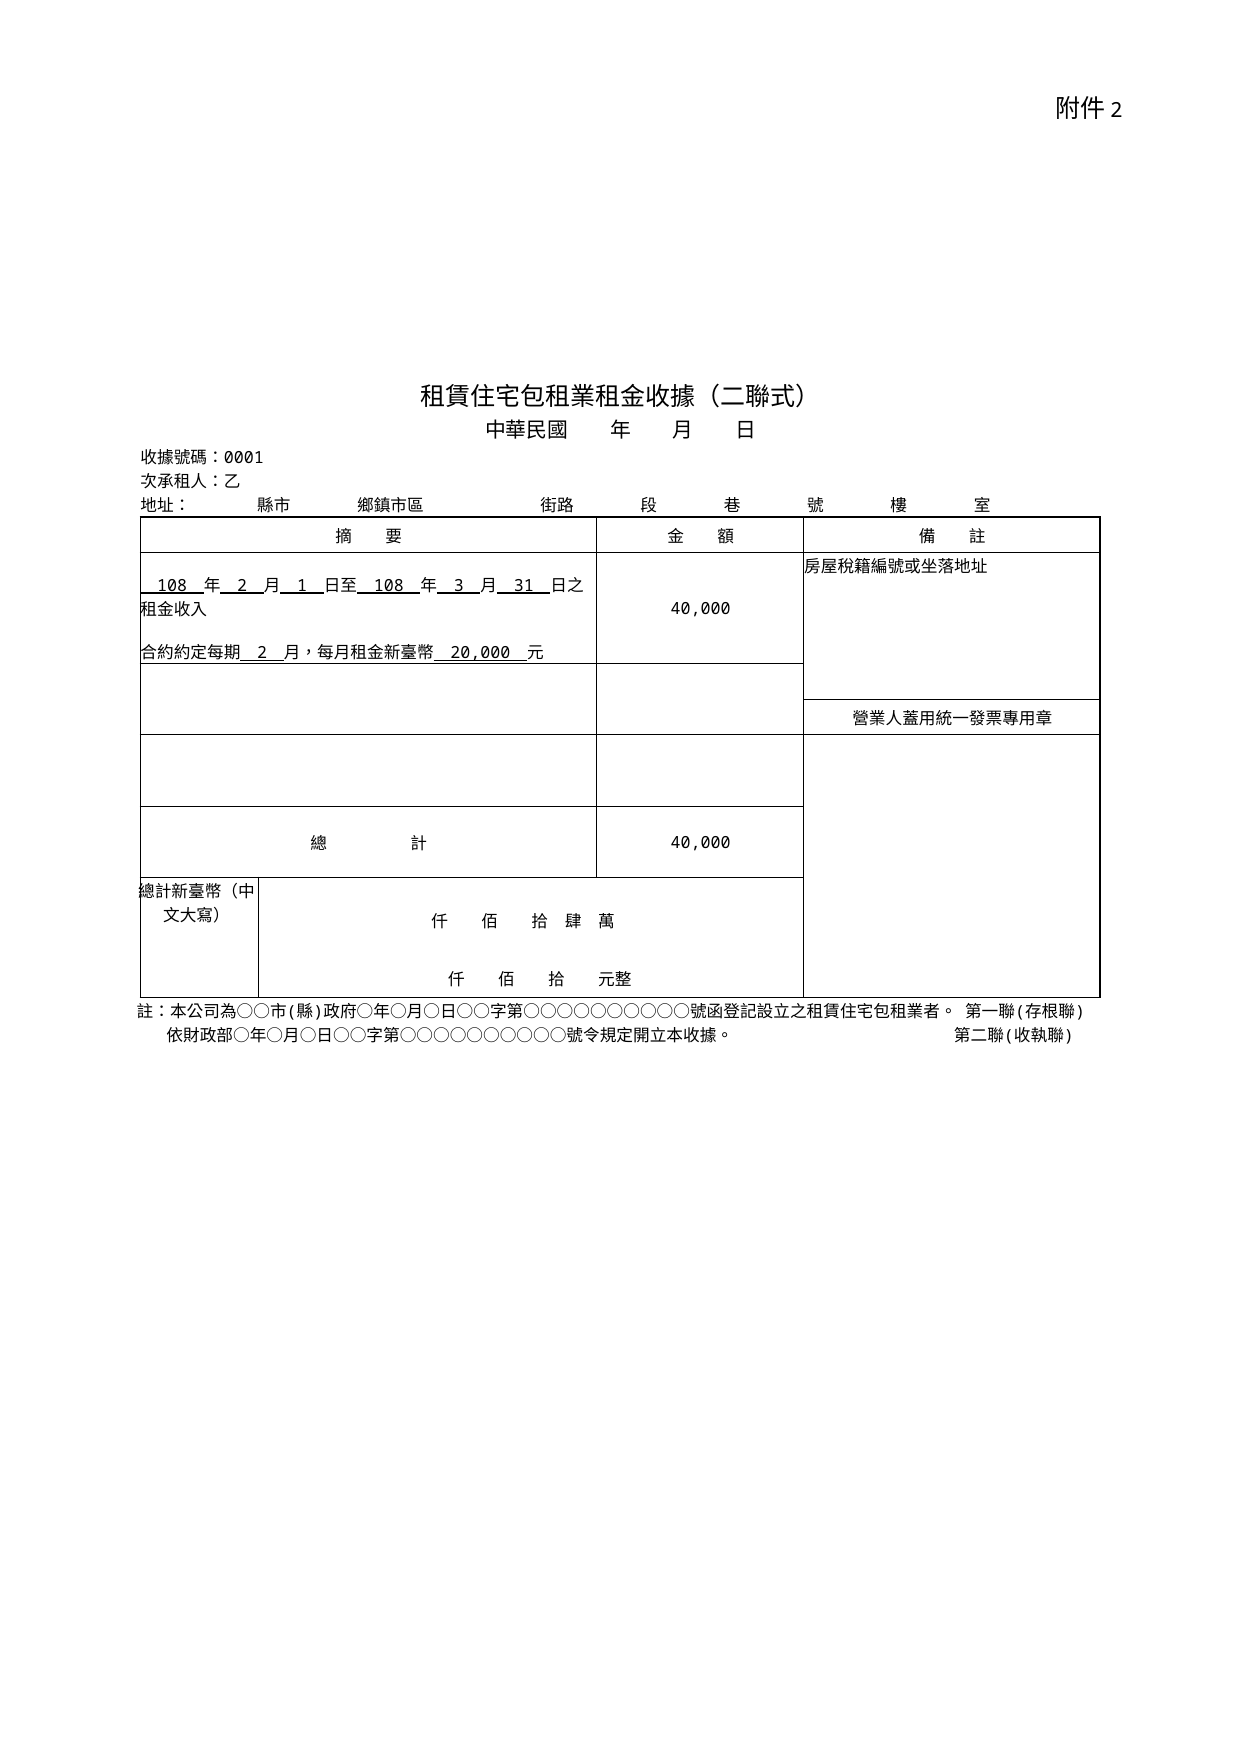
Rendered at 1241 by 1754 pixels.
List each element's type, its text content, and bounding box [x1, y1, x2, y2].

table_cell 總 計 [141, 807, 596, 877]
table_cell 40,000 [597, 807, 803, 877]
table_cell 金 額 [597, 518, 803, 552]
table_cell 總計新臺幣（中文大寫） [141, 878, 258, 997]
table_cell 108 年 2 月 1 日至 108 年 3 月 31 日之租金收入 合約約定每期 2 月，每月租金新臺幣 20,000 元 [141, 553, 596, 663]
table_cell 中華民國 年 月 日 [140, 414, 1100, 444]
table_cell [141, 664, 596, 734]
table_cell 營業人蓋用統一發票專用章 [804, 700, 1099, 734]
table_header 租賃住宅包租業租金收據（二聯式） [140, 355, 1100, 414]
table_cell [597, 735, 803, 806]
table_cell [804, 735, 1099, 997]
table_cell 仟 佰 拾 肆 萬 仟 佰 拾 元整 [259, 878, 803, 997]
table_cell [597, 664, 803, 734]
table_cell 地址： 縣市 鄉鎮市區 街路 段 巷 號 樓 室 [140, 492, 1100, 516]
table_cell 40,000 [597, 553, 803, 663]
table_cell 註：本公司為○○市(縣)政府○年○月○日○○字第○○○○○○○○○○號函登記設立之租賃住宅包租業者。 第一聯(存根聯) 依財政部○年○月○日○○字第○○○○○○○○○○號令規定開立本收據。 第二聯(收執聯) [140, 998, 1100, 1047]
table_cell 備 註 [804, 518, 1099, 552]
table_cell 收據號碼：0001 次承租人：乙 [140, 444, 1100, 492]
table_cell 摘 要 [141, 518, 596, 552]
table_cell 房屋稅籍編號或坐落地址 [804, 553, 1099, 698]
table_cell [141, 735, 596, 806]
